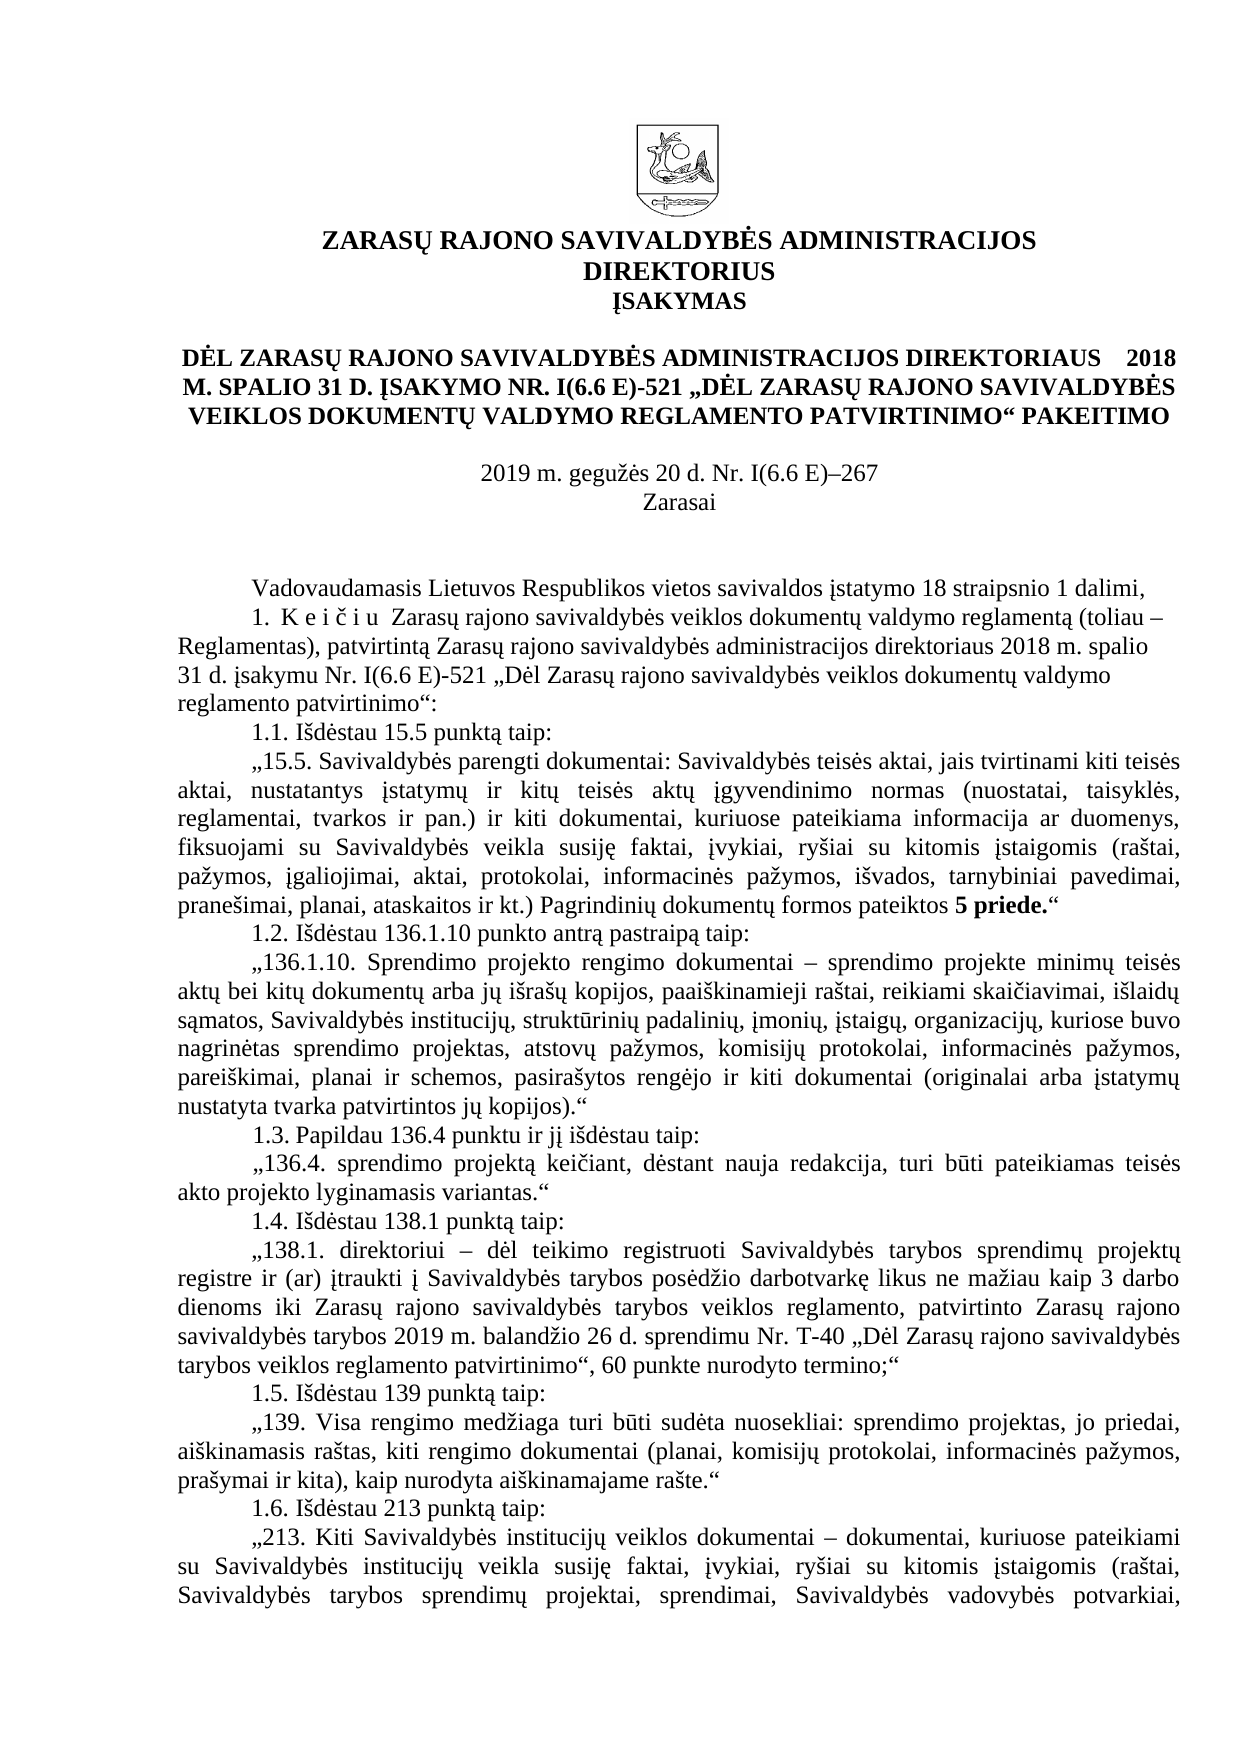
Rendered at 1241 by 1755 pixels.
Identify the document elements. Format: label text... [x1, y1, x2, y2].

text 2019 m. gegužės 20 d. Nr. I(6.6 E)–267 [177, 458, 1181, 487]
text 1.6. Išdėstau 213 punktą taip: [177, 1493, 1181, 1522]
text dėl Zarasų rajono savivaldybės administracijos direktoriaus 2018 m. spalio 31 d. įsakymo Nr. I(6.6 E)-521 „Dėl Zarasų rajono savivaldybės veiklos dokumentų valdymo reglamento patvirtinimo“ pakeitimo [177, 343, 1181, 430]
text 1.4. Išdėstau 138.1 punktą taip: [177, 1206, 1181, 1235]
text „136.4. sprendimo projektą keičiant, dėstant nauja redakcija, turi būti pateikiamas teisės akto projekto lyginamasis variantas.“ [177, 1148, 1181, 1206]
text „213. Kiti Savivaldybės institucijų veiklos dokumentai – dokumentai, kuriuose pateikiami su Savivaldybės institucijų veikla susiję faktai, įvykiai, ryšiai su kitomis įstaigomis (raštai, Savivaldybės tarybos sprendimų projektai, sprendimai, Savivaldybės vadovybės potvarkiai, [177, 1522, 1181, 1608]
text 1. K e i č i u Zarasų rajono savivaldybės veiklos dokumentų valdymo reglamentą (toliau – Reglamentas), patvirtintą Zarasų rajono savivaldybės administracijos direktoriaus 2018 m. spalio 31 d. įsakymu Nr. I(6.6 E)-521 „Dėl Zarasų rajono savivaldybės veiklos dokumentų valdymo reglamento patvirtinimo“: [177, 602, 1181, 717]
text „138.1. direktoriui – dėl teikimo registruoti Savivaldybės tarybos sprendimų projektų registre ir (ar) įtraukti į Savivaldybės tarybos posėdžio darbotvarkę likus ne mažiau kaip 3 darbo dienoms iki Zarasų rajono savivaldybės tarybos veiklos reglamento, patvirtinto Zarasų rajono savivaldybės tarybos 2019 m. balandžio 26 d. sprendimu Nr. T-40 „Dėl Zarasų rajono savivaldybės tarybos veiklos reglamento patvirtinimo“, 60 punkte nurodyto termino;“ [177, 1235, 1181, 1378]
text Zarasų rajono savivaldybėS ADMINISTRacijos [177, 224, 1181, 255]
text „15.5. Savivaldybės parengti dokumentai: Savivaldybės teisės aktai, jais tvirtinami kiti teisės aktai, nustatantys įstatymų ir kitų teisės aktų įgyvendinimo normas (nuostatai, taisyklės, reglamentai, tvarkos ir pan.) ir kiti dokumentai, kuriuose pateikiama informacija ar duomenys, fiksuojami su Savivaldybės veikla susiję faktai, įvykiai, ryšiai su kitomis įstaigomis (raštai, pažymos, įgaliojimai, aktai, protokolai, informacinės pažymos, išvados, tarnybiniai pavedimai, pranešimai, planai, ataskaitos ir kt.) Pagrindinių dokumentų formos pateiktos 5 priede.“ [177, 746, 1181, 918]
text 1.3. Papildau 136.4 punktu ir jį išdėstau taip: [252, 1120, 1181, 1148]
text Vadovaudamasis Lietuvos Respublikos vietos savivaldos įstatymo 18 straipsnio 1 dalimi, [177, 573, 1181, 602]
text 1.1. Išdėstau 15.5 punktą taip: [177, 717, 1181, 746]
text „136.1.10. Sprendimo projekto rengimo dokumentai – sprendimo projekte minimų teisės aktų bei kitų dokumentų arba jų išrašų kopijos, paaiškinamieji raštai, reikiami skaičiavimai, išlaidų sąmatos, Savivaldybės institucijų, struktūrinių padalinių, įmonių, įstaigų, organizacijų, kuriose buvo nagrinėtas sprendimo projektas, atstovų pažymos, komisijų protokolai, informacinės pažymos, pareiškimai, planai ir schemos, pasirašytos rengėjo ir kiti dokumentai (originalai arba įstatymų nustatyta tvarka patvirtintos jų kopijos).“ [177, 947, 1181, 1120]
text ĮSAKYMAS [177, 286, 1181, 315]
text 1.2. Išdėstau 136.1.10 punkto antrą pastraipą taip: [177, 918, 1181, 947]
text Zarasai [177, 487, 1181, 516]
text direktorius [177, 255, 1181, 286]
text 1.5. Išdėstau 139 punktą taip: [177, 1378, 1181, 1407]
text „139. Visa rengimo medžiaga turi būti sudėta nuosekliai: sprendimo projektas, jo priedai, aiškinamasis raštas, kiti rengimo dokumentai (planai, komisijų protokolai, informacinės pažymos, prašymai ir kita), kaip nurodyta aiškinamajame rašte.“ [177, 1407, 1181, 1493]
